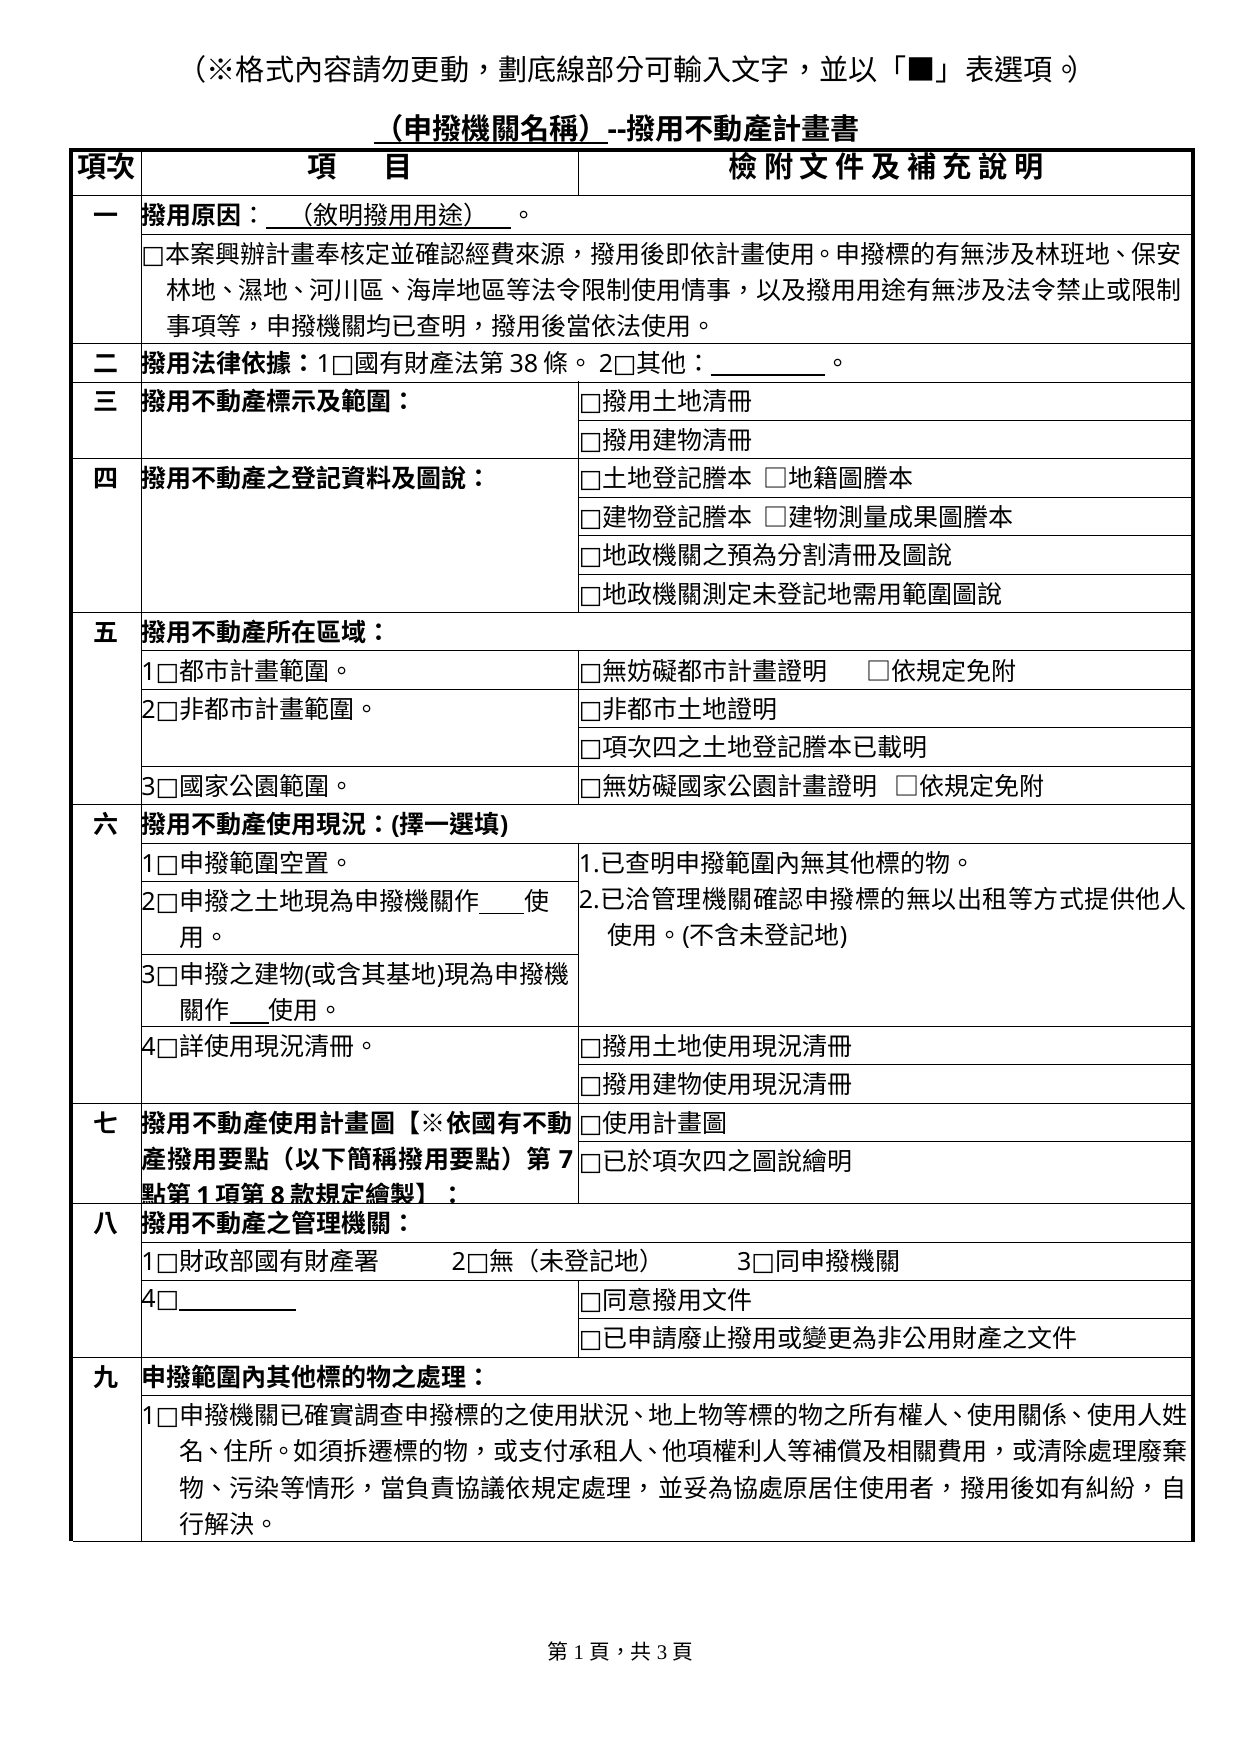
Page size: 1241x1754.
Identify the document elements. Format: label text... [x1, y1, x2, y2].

table_cell 撥用原因： （敘明撥用用途） 。 [142, 196, 1191, 234]
table_cell □非都市土地證明 [579, 690, 1191, 727]
table_cell 申撥範圍內其他標的物之處理： [142, 1358, 1191, 1395]
table_cell □無妨礙都市計畫證明 □依規定免附 [579, 651, 1191, 689]
table_cell □地政機關測定未登記地需用範圍圖說 [579, 575, 1191, 612]
table_cell 撥用不動產使用計畫圖【※依國有不動產撥用要點（以下簡稱撥用要點）第7點第1項第8款規定繪製】： [142, 1104, 578, 1203]
table_cell □土地登記謄本 □地籍圖謄本 [579, 459, 1191, 497]
table_cell 撥用法律依據：1□國有財產法第38條。 2□其他： 。 [142, 344, 1191, 381]
table_cell 三 [73, 383, 141, 458]
table_cell 二 [73, 344, 141, 381]
table_cell □本案興辦計畫奉核定並確認經費來源，撥用後即依計畫使用。申撥標的有無涉及林班地、保安林地、濕地、河川區、海岸地區等法令限制使用情事，以及撥用用途有無涉及法令禁止或限制事項等，申撥機關均已查明，撥用後當依法使用。 [142, 235, 1191, 343]
table_cell □建物登記謄本 □建物測量成果圖謄本 [579, 498, 1191, 535]
table_cell 4□ [142, 1281, 578, 1357]
table_cell 3□國家公園範圍。 [142, 767, 578, 804]
table_cell 3□申撥之建物(或含其基地)現為申撥機關作 使用。 [142, 955, 578, 1026]
table_cell 四 [73, 459, 141, 612]
table_cell 七 [73, 1104, 141, 1203]
table_cell □無妨礙國家公園計畫證明 □依規定免附 [579, 767, 1191, 804]
table_cell 1□都市計畫範圍。 [142, 651, 578, 689]
text [177, 19, 1108, 89]
table_header 項 目 [142, 152, 578, 195]
table_cell 1.已查明申撥範圍內無其他標的物。 2.已洽管理機關確認申撥標的無以出租等方式提供他人使用。(不含未登記地) [579, 844, 1191, 1026]
table_cell 撥用不動產之管理機關： [142, 1204, 1191, 1241]
table_cell □使用計畫圖 [579, 1104, 1191, 1141]
table_header 項次 [73, 152, 141, 195]
table_cell □撥用建物使用現況清冊 [579, 1065, 1191, 1103]
table_cell 1□申撥機關已確實調查申撥標的之使用狀況、地上物等標的物之所有權人、使用關係、使用人姓名、住所。如須拆遷標的物，或支付承租人、他項權利人等補償及相關費用，或清除處理廢棄物、污染等情形，當負責協議依規定處理，並妥為協處原居住使用者，撥用後如有糾紛，自行解決。 [142, 1396, 1191, 1541]
table_cell □同意撥用文件 [579, 1281, 1191, 1318]
table_cell 一 [73, 196, 141, 343]
table_cell □項次四之土地登記謄本已載明 [579, 728, 1191, 766]
table_cell □已申請廢止撥用或變更為非公用財產之文件 [579, 1319, 1191, 1357]
table_cell 九 [73, 1358, 141, 1541]
table_header 檢 附 文 件 及 補 充 說 明 [579, 152, 1191, 195]
table_cell 2□申撥之土地現為申撥機關作 使用。 [142, 882, 578, 954]
table_cell 1□申撥範圍空置。 [142, 844, 578, 881]
table_cell □地政機關之預為分割清冊及圖說 [579, 536, 1191, 573]
table_cell 2□非都市計畫範圍。 [142, 690, 578, 766]
table_cell 六 [73, 805, 141, 1103]
table_cell 撥用不動產使用現況：(擇一選填) [142, 805, 1191, 843]
text （※格式內容請勿更動，劃底線部分可輸入文字，並以「■」表選項。） [177, 47, 1107, 89]
text （申撥機關名稱）--撥用不動產計畫書 [142, 106, 1098, 148]
table_cell 五 [73, 613, 141, 804]
table_cell 1□財政部國有財產署 2□無（未登記地） 3□同申撥機關 [142, 1243, 1191, 1280]
table_cell 撥用不動產所在區域： [142, 613, 1191, 650]
table_cell □撥用土地清冊 [579, 383, 1191, 420]
table_cell □已於項次四之圖說繪明 [579, 1142, 1191, 1203]
table_cell 4□詳使用現況清冊。 [142, 1027, 578, 1103]
table_cell 撥用不動產標示及範圍： [142, 383, 578, 458]
table_cell □撥用土地使用現況清冊 [579, 1027, 1191, 1064]
table_cell □撥用建物清冊 [579, 421, 1191, 458]
table_cell 八 [73, 1204, 141, 1357]
table_cell 撥用不動產之登記資料及圖說： [142, 459, 578, 612]
